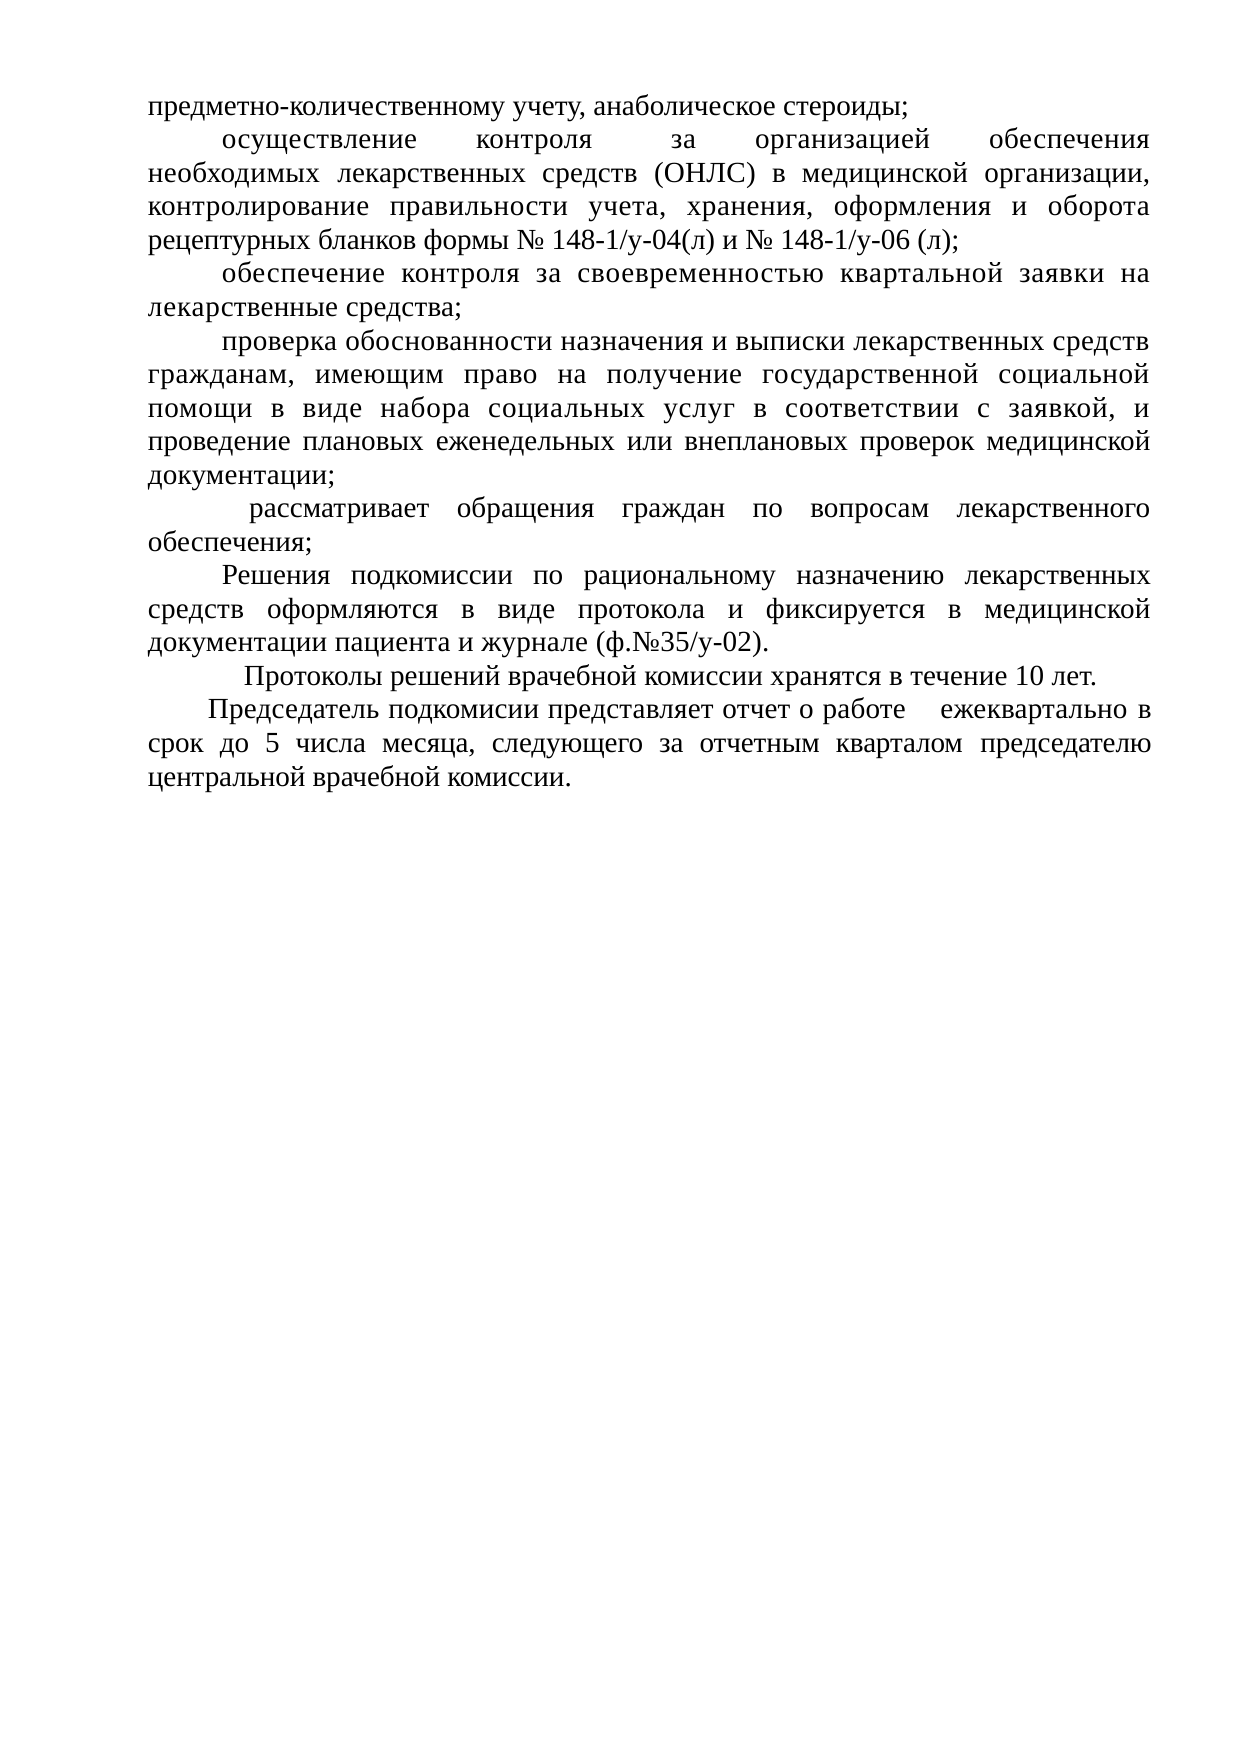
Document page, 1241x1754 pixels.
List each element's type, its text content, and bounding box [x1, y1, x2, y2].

text Протоколы решений врачебной комиссии хранятся в течение 10 лет. [148, 658, 1152, 692]
text обеспечение контроля за своевременностью квартальной заявки на лекарственные средства; [148, 256, 1152, 323]
text Решения подкомиссии по рациональному назначению лекарственных средств оформляются в виде протокола и фиксируется в медицинской документации пациента и журнале (ф.№35/у-02). [148, 557, 1152, 658]
text осуществление контроля за организацией обеспечения необходимых лекарственных средств (ОНЛС) в медицинской организации, контролирование правильности учета, хранения, оформления и оборота рецептурных бланков формы № 148-1/у-04(л) и № 148-1/у-06 (л); [148, 121, 1152, 256]
text рассматривает обращения граждан по вопросам лекарственного обеспечения; [148, 490, 1152, 557]
text проверка обоснованности назначения и выписки лекарственных средств гражданам, имеющим право на получение государственной социальной помощи в виде набора социальных услуг в соответствии с заявкой, и проведение плановых еженедельных или внеплановых проверок медицинской документации; [148, 323, 1152, 490]
text предметно-количественному учету, анаболическое стероиды; [148, 88, 1152, 121]
text Председатель подкомисии представляет отчет о работе ежеквартально в срок до 5 числа месяца, следующего за отчетным кварталом председателю центральной врачебной комиссии. [148, 692, 1152, 792]
